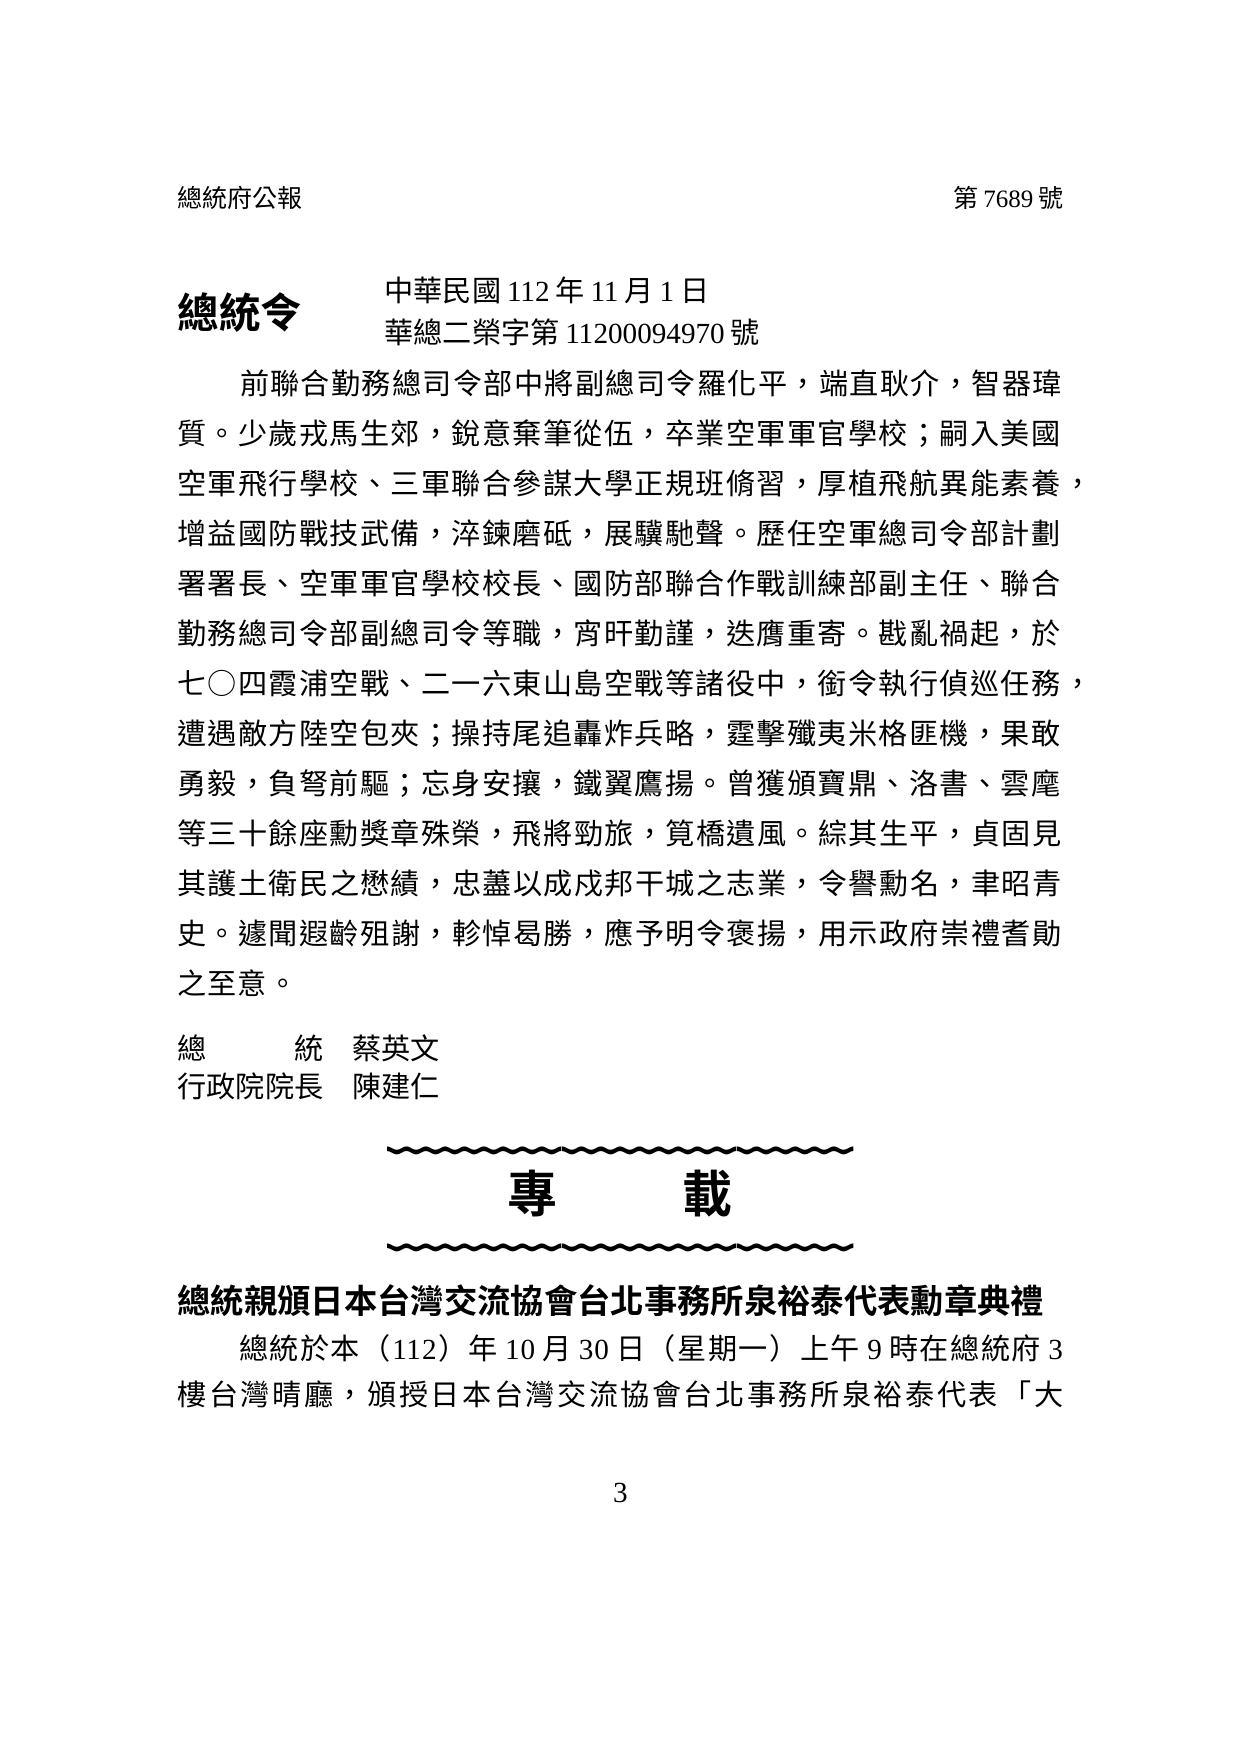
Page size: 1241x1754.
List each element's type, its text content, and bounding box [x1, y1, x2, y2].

text ﹏﹏﹏﹏﹏﹏﹏﹏ [177, 1129, 1063, 1154]
text 總統於本（112）年10月30日（星期一）上午9時在總統府3樓台灣晴廳，頒授日本台灣交流協會台北事務所泉裕泰代表「大 [177, 1323, 1063, 1414]
text 前聯合勤務總司令部中將副總司令羅化平，端直耿介，智器瑋質。少歲戎馬生郊，銳意棄筆從伍，卒業空軍軍官學校；嗣入美國空軍飛行學校、三軍聯合參謀大學正規班脩習，厚植飛航異能素養，增益國防戰技武備，淬鍊磨砥，展驥馳聲。歷任空軍總司令部計劃署署長、空軍軍官學校校長、國防部聯合作戰訓練部副主任、聯合勤務總司令部副總司令等職，宵旰勤謹，迭膺重寄。戡亂禍起，於七○四霞浦空戰、二一六東山島空戰等諸役中，銜令執行偵巡任務，遭遇敵方陸空包夾；操持尾追轟炸兵略，霆擊殲夷米格匪機，果敢勇毅，負弩前驅；忘身安攘，鐵翼鷹揚。曾獲頒寶鼎、洛書、雲麾等三十餘座勳獎章殊榮，飛將勁旅，筧橋遺風。綜其生平，貞固見其護土衛民之懋績，忠藎以成戍邦干城之志業，令譽勳名，聿昭青史。遽聞遐齡殂謝，軫悼曷勝，應予明令褒揚，用示政府崇禮耆勛之至意。 [177, 354, 1063, 1004]
text 總 統 蔡英文 行政院院長 陳建仁 [177, 1029, 1063, 1104]
text ﹏﹏﹏﹏﹏﹏﹏﹏ [177, 1227, 1063, 1252]
text 專載 [177, 1154, 1063, 1227]
table_header 總統令 [174, 266, 381, 354]
text 總統親頒日本台灣交流協會台北事務所泉裕泰代表勳章典禮 [177, 1277, 1063, 1323]
table_header 中華民國112年11月1日 華總二榮字第11200094970號 [381, 266, 877, 354]
